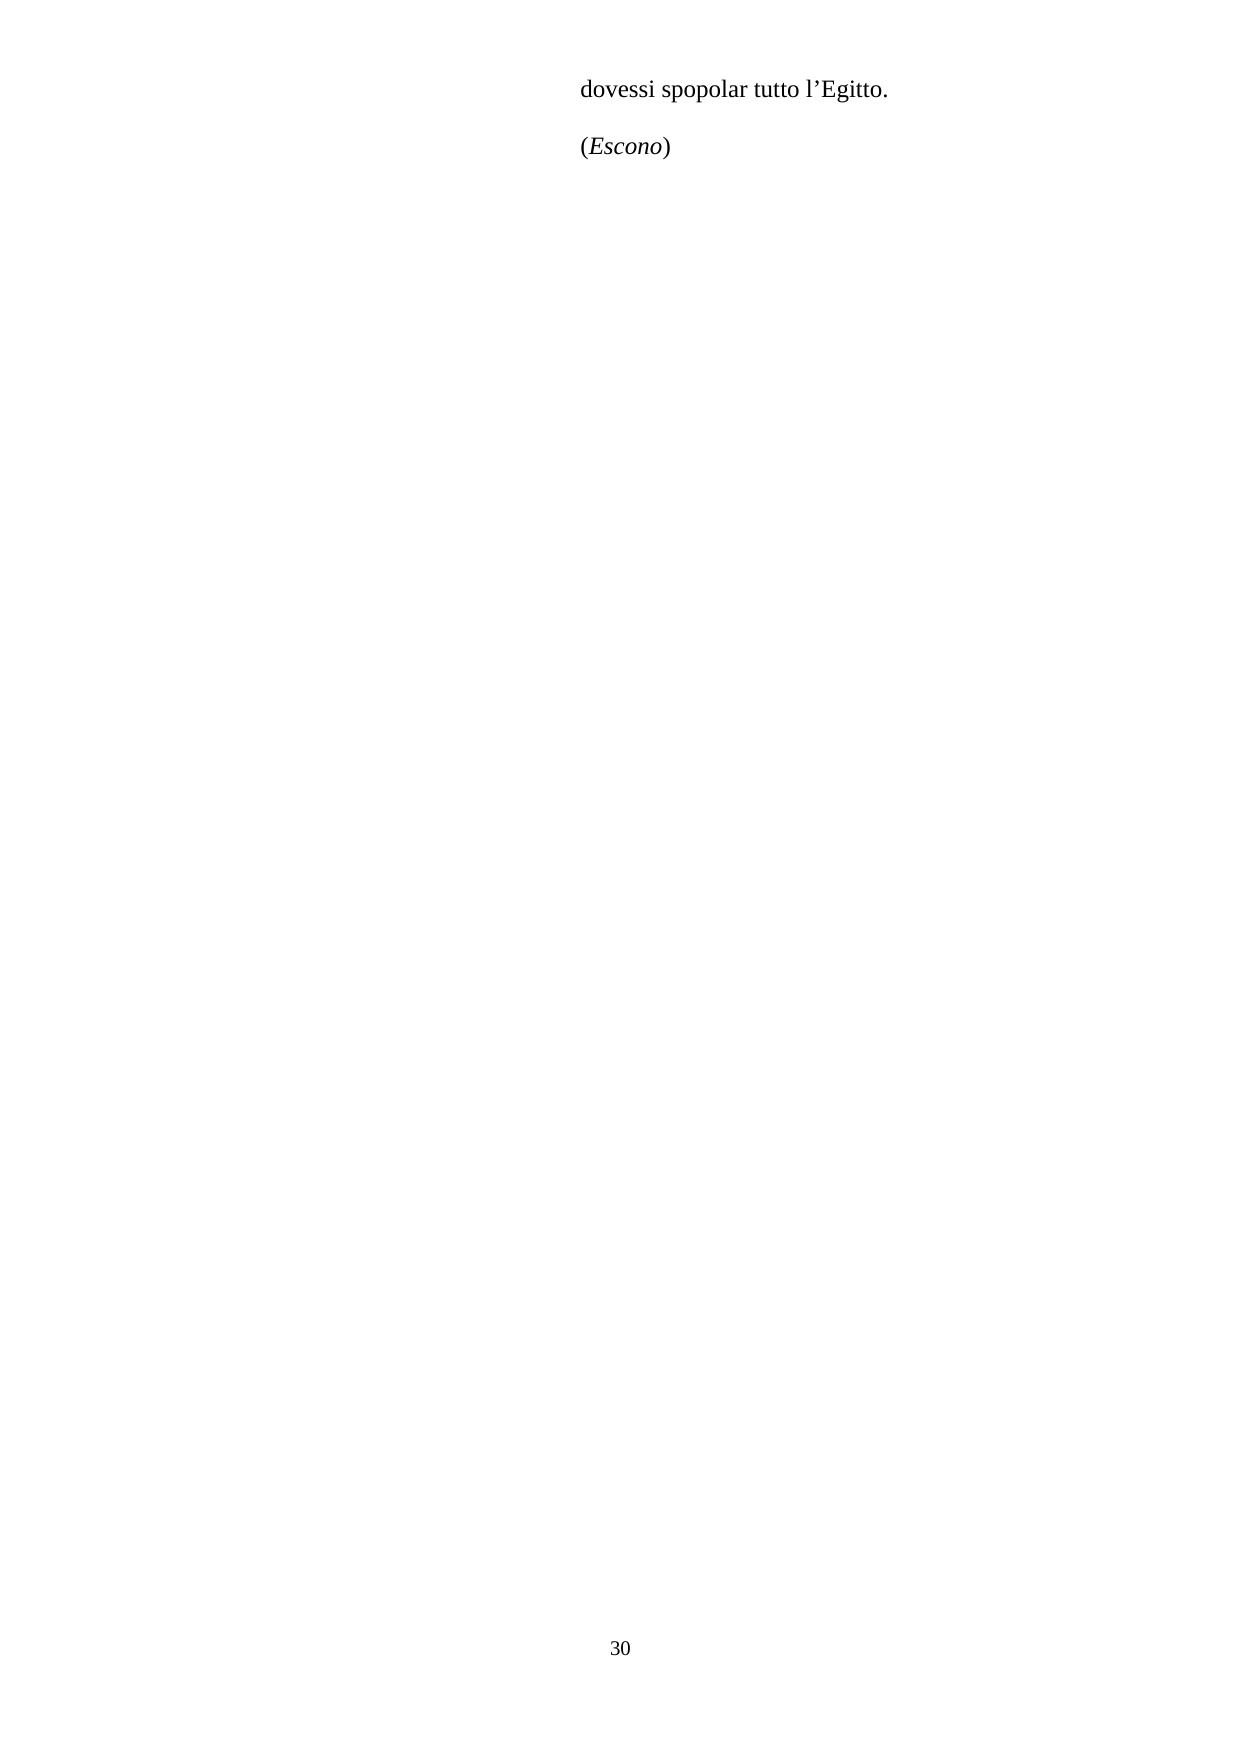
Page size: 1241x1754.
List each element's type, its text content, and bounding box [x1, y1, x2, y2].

table_cell (Escono) [573, 131, 1082, 160]
table_cell [159, 131, 573, 160]
table_cell dovessi spopolar tutto l’Egitto. [573, 74, 1082, 131]
table_cell [159, 74, 573, 131]
